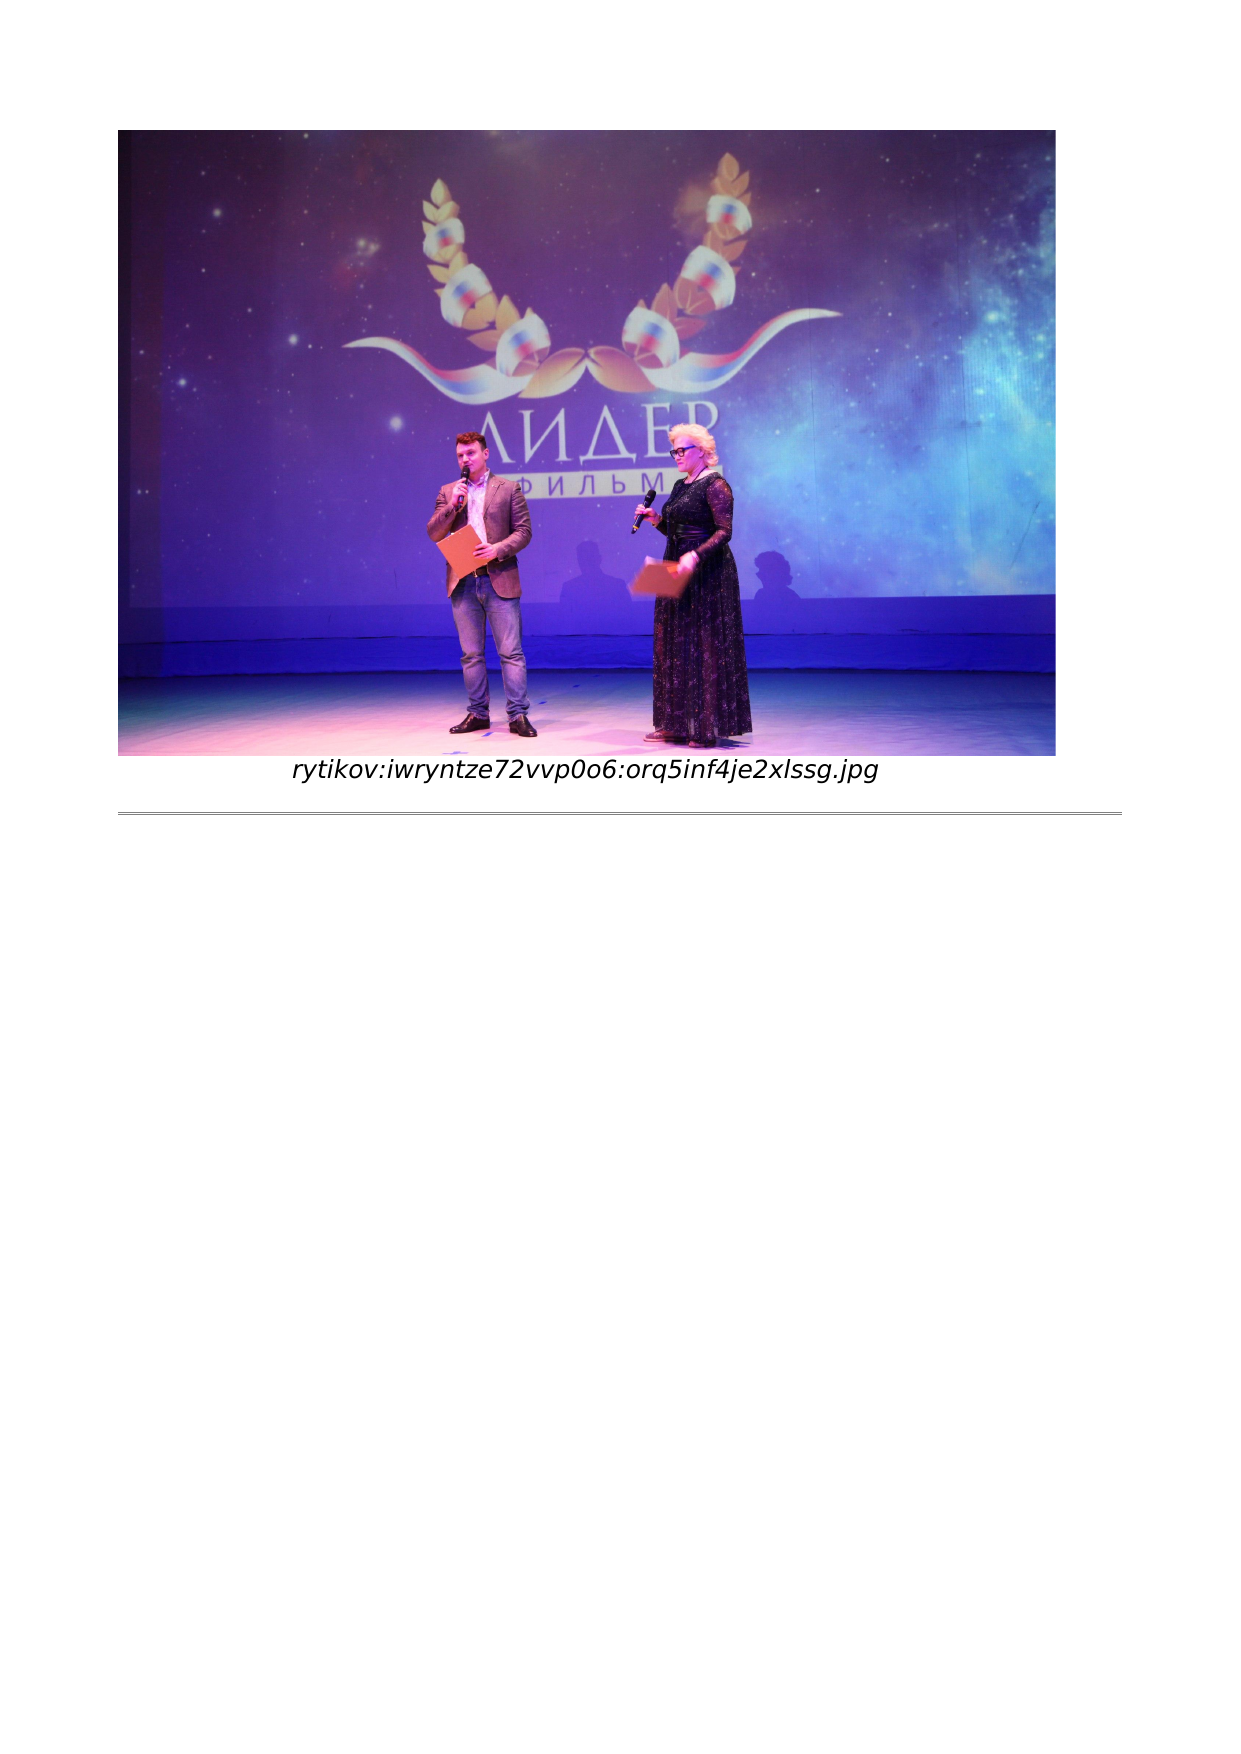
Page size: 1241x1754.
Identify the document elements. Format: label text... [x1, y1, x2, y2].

picture [118, 130, 1056, 756]
text rytikov:iwryntze72vvp0o6:orq5inf4je2xlssg.jpg [118, 756, 1056, 785]
